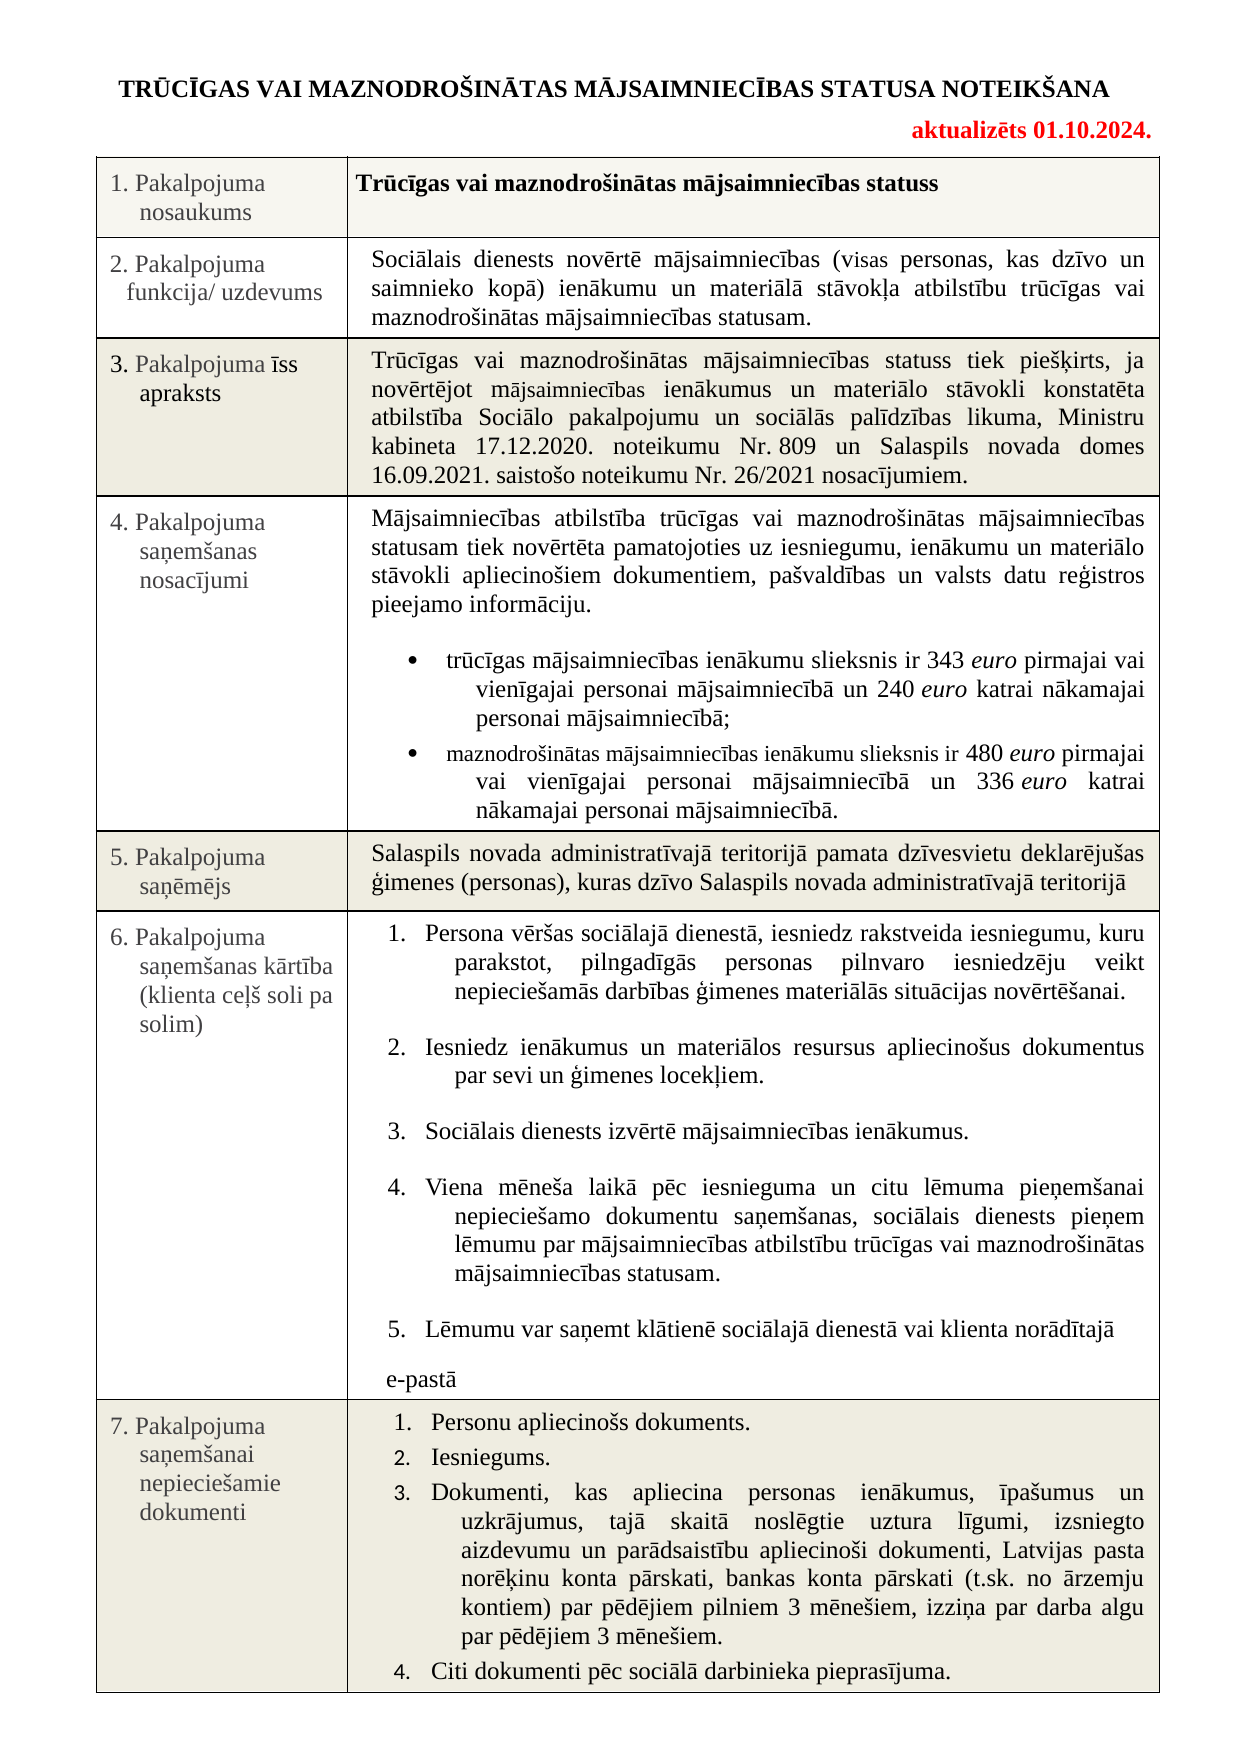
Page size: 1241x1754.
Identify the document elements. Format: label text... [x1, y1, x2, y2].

table_cell Persona vēršas sociālajā dienestā, iesniedz rakstveida iesniegumu, kuru parakstot, pilngadīgās personas pilnvaro iesniedzēju veikt nepieciešamās darbības ģimenes materiālās situācijas novērtēšanai. Iesniedz ienākumus un materiālos resursus apliecinošus dokumentus par sevi un ģimenes locekļiem. Sociālais dienests izvērtē mājsaimniecības ienākumus. Viena mēneša laikā pēc iesnieguma un citu lēmuma pieņemšanai nepieciešamo dokumentu saņemšanas, sociālais dienests pieņem lēmumu par mājsaimniecības atbilstību trūcīgas vai maznodrošinātas mājsaimniecības statusam. Lēmumu var saņemt klātienē sociālajā dienestā vai klienta norādītajā e-pastā [348, 912, 1159, 1399]
table_cell 2. Pakalpojuma funkcija/ uzdevums [97, 238, 347, 337]
text TRŪCĪGAS VAI MAZNODROŠINĀTAS MĀJSAIMNIECĪBAS STATUSA NOTEIKŠANA [118, 74, 1152, 103]
text aktualizēts 01.10.2024. [148, 115, 1152, 144]
table_cell Mājsaimniecības atbilstība trūcīgas vai maznodrošinātas mājsaimniecības statusam tiek novērtēta pamatojoties uz iesniegumu, ienākumu un materiālo stāvokli apliecinošiem dokumentiem, pašvaldības un valsts datu reģistros pieejamo informāciju. trūcīgas mājsaimniecības ienākumu slieksnis ir 343 euro pirmajai vai vienīgajai personai mājsaimniecībā un 240 euro katrai nākamajai personai mājsaimniecībā; maznodrošinātas mājsaimniecības ienākumu slieksnis ir 480 euro pirmajai vai vienīgajai personai mājsaimniecībā un 336 euro katrai nākamajai personai mājsaimniecībā. [348, 497, 1159, 830]
table_header 1. Pakalpojuma nosaukums [97, 158, 347, 236]
table_cell Salaspils novada administratīvajā teritorijā pamata dzīvesvietu deklarējušas ģimenes (personas), kuras dzīvo Salaspils novada administratīvajā teritorijā [348, 832, 1159, 910]
table_cell Sociālais dienests novērtē mājsaimniecības (visas personas, kas dzīvo un saimnieko kopā) ienākumu un materiālā stāvokļa atbilstību trūcīgas vai maznodrošinātas mājsaimniecības statusam. [348, 238, 1159, 337]
table_cell 5. Pakalpojuma saņēmējs [97, 832, 347, 910]
table_cell 7. Pakalpojuma saņemšanai nepieciešamie dokumenti [97, 1400, 347, 1691]
table_cell 6. Pakalpojuma saņemšanas kārtība (klienta ceļš soli pa solim) [97, 912, 347, 1399]
table_cell Trūcīgas vai maznodrošinātas mājsaimniecības statuss tiek piešķirts, ja novērtējot mājsaimniecības ienākumus un materiālo stāvokli konstatēta atbilstība Sociālo pakalpojumu un sociālās palīdzības likuma, Ministru kabineta 17.12.2020. noteikumu Nr. 809 un Salaspils novada domes 16.09.2021. saistošo noteikumu Nr. 26/2021 nosacījumiem. [348, 339, 1159, 495]
table_header Trūcīgas vai maznodrošinātas mājsaimniecības statuss [348, 158, 1159, 236]
table_cell Personu apliecinošs dokuments. Iesniegums. Dokumenti, kas apliecina personas ienākumus, īpašumus un uzkrājumus, tajā skaitā noslēgtie uztura līgumi, izsniegto aizdevumu un parādsaistību apliecinoši dokumenti, Latvijas pasta norēķinu konta pārskati, bankas konta pārskati (t.sk. no ārzemju kontiem) par pēdējiem pilniem 3 mēnešiem, izziņa par darba algu par pēdējiem 3 mēnešiem. Citi dokumenti pēc sociālā darbinieka pieprasījuma. [348, 1400, 1159, 1691]
table_cell 4. Pakalpojuma saņemšanas nosacījumi [97, 497, 347, 830]
table_cell 3. Pakalpojuma īss apraksts [97, 339, 347, 495]
